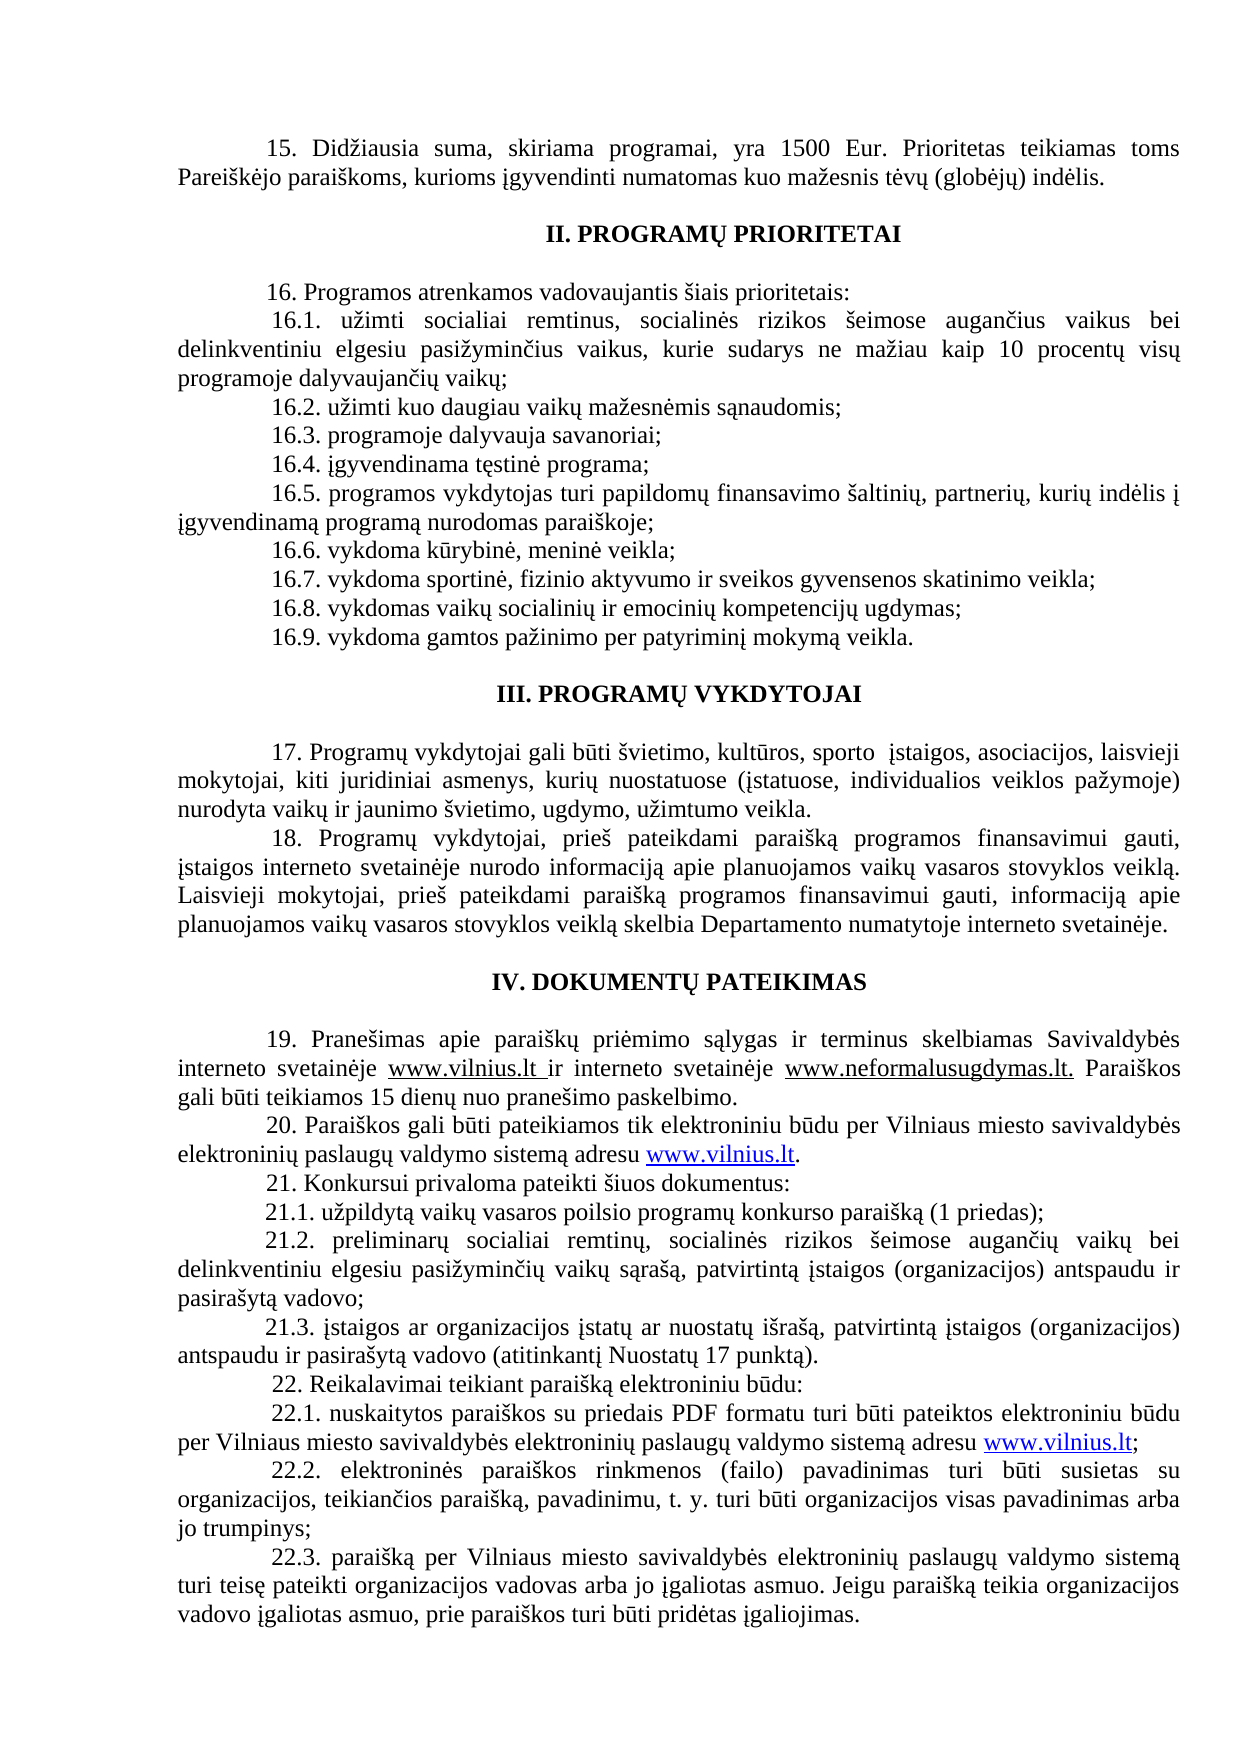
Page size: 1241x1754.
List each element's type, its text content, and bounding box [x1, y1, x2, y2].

text 16.2. užimti kuo daugiau vaikų mažesnėmis sąnaudomis; [177, 392, 1181, 420]
text 20. Paraiškos gali būti pateikiamos tik elektroniniu būdu per Vilniaus miesto savivaldybės elektroninių paslaugų valdymo sistemą adresu www.vilnius.lt. [177, 1110, 1181, 1168]
text 21.1. užpildytą vaikų vasaros poilsio programų konkurso paraišką (1 priedas); [177, 1197, 1181, 1225]
text 16.9. vykdoma gamtos pažinimo per patyriminį mokymą veikla. [177, 622, 1181, 650]
text II. PROGRAMŲ PRIORITETAI [177, 219, 1181, 248]
text 16. Programos atrenkamos vadovaujantis šiais prioritetais: [177, 277, 1181, 305]
text 17. Programų vykdytojai gali būti švietimo, kultūros, sporto įstaigos, asociacijos, laisvieji mokytojai, kiti juridiniai asmenys, kurių nuostatuose (įstatuose, individualios veiklos pažymoje) nurodyta vaikų ir jaunimo švietimo, ugdymo, užimtumo veikla. [177, 737, 1181, 823]
text 16.1. užimti socialiai remtinus, socialinės rizikos šeimose augančius vaikus bei delinkventiniu elgesiu pasižyminčius vaikus, kurie sudarys ne mažiau kaip 10 procentų visų programoje dalyvaujančių vaikų; [177, 305, 1181, 392]
text 16.7. vykdoma sportinė, fizinio aktyvumo ir sveikos gyvensenos skatinimo veikla; [177, 564, 1181, 593]
text 21. Konkursui privaloma pateikti šiuos dokumentus: [177, 1168, 1181, 1197]
text 16.3. programoje dalyvauja savanoriai; [177, 420, 1181, 449]
text IV. DOKUMENTŲ PATEIKIMAS [177, 967, 1181, 995]
text 16.8. vykdomas vaikų socialinių ir emocinių kompetencijų ugdymas; [177, 593, 1181, 622]
text 16.4. įgyvendinama tęstinė programa; [177, 449, 1181, 478]
text 21.2. preliminarų socialiai remtinų, socialinės rizikos šeimose augančių vaikų bei delinkventiniu elgesiu pasižyminčių vaikų sąrašą, patvirtintą įstaigos (organizacijos) antspaudu ir pasirašytą vadovo; [177, 1225, 1181, 1312]
text 18. Programų vykdytojai, prieš pateikdami paraišką programos finansavimui gauti, įstaigos interneto svetainėje nurodo informaciją apie planuojamos vaikų vasaros stovyklos veiklą. Laisvieji mokytojai, prieš pateikdami paraišką programos finansavimui gauti, informaciją apie planuojamos vaikų vasaros stovyklos veiklą skelbia Departamento numatytoje interneto svetainėje. [177, 823, 1181, 938]
text 15. Didžiausia suma, skiriama programai, yra 1500 Eur. Prioritetas teikiamas toms Pareiškėjo paraiškoms, kurioms įgyvendinti numatomas kuo mažesnis tėvų (globėjų) indėlis. [177, 133, 1181, 190]
text 22.3. paraišką per Vilniaus miesto savivaldybės elektroninių paslaugų valdymo sistemą turi teisę pateikti organizacijos vadovas arba jo įgaliotas asmuo. Jeigu paraišką teikia organizacijos vadovo įgaliotas asmuo, prie paraiškos turi būti pridėtas įgaliojimas. [177, 1542, 1181, 1628]
text 16.5. programos vykdytojas turi papildomų finansavimo šaltinių, partnerių, kurių indėlis į įgyvendinamą programą nurodomas paraiškoje; [177, 478, 1181, 535]
text 16.6. vykdoma kūrybinė, meninė veikla; [177, 535, 1181, 564]
text 22.1. nuskaitytos paraiškos su priedais PDF formatu turi būti pateiktos elektroniniu būdu per Vilniaus miesto savivaldybės elektroninių paslaugų valdymo sistemą adresu www.vilnius.lt; [177, 1398, 1181, 1455]
text 19. Pranešimas apie paraiškų priėmimo sąlygas ir terminus skelbiamas Savivaldybės interneto svetainėje www.vilnius.lt ir interneto svetainėje www.neformalusugdymas.lt. Paraiškos gali būti teikiamos 15 dienų nuo pranešimo paskelbimo. [177, 1024, 1181, 1110]
text 21.3. įstaigos ar organizacijos įstatų ar nuostatų išrašą, patvirtintą įstaigos (organizacijos) antspaudu ir pasirašytą vadovo (atitinkantį Nuostatų 17 punktą). [177, 1312, 1181, 1369]
text III. PROGRAMŲ VYKDYTOJAI [177, 679, 1181, 708]
text 22.2. elektroninės paraiškos rinkmenos (failo) pavadinimas turi būti susietas su organizacijos, teikiančios paraišką, pavadinimu, t. y. turi būti organizacijos visas pavadinimas arba jo trumpinys; [177, 1455, 1181, 1542]
text 22. Reikalavimai teikiant paraišką elektroniniu būdu: [177, 1369, 1181, 1398]
